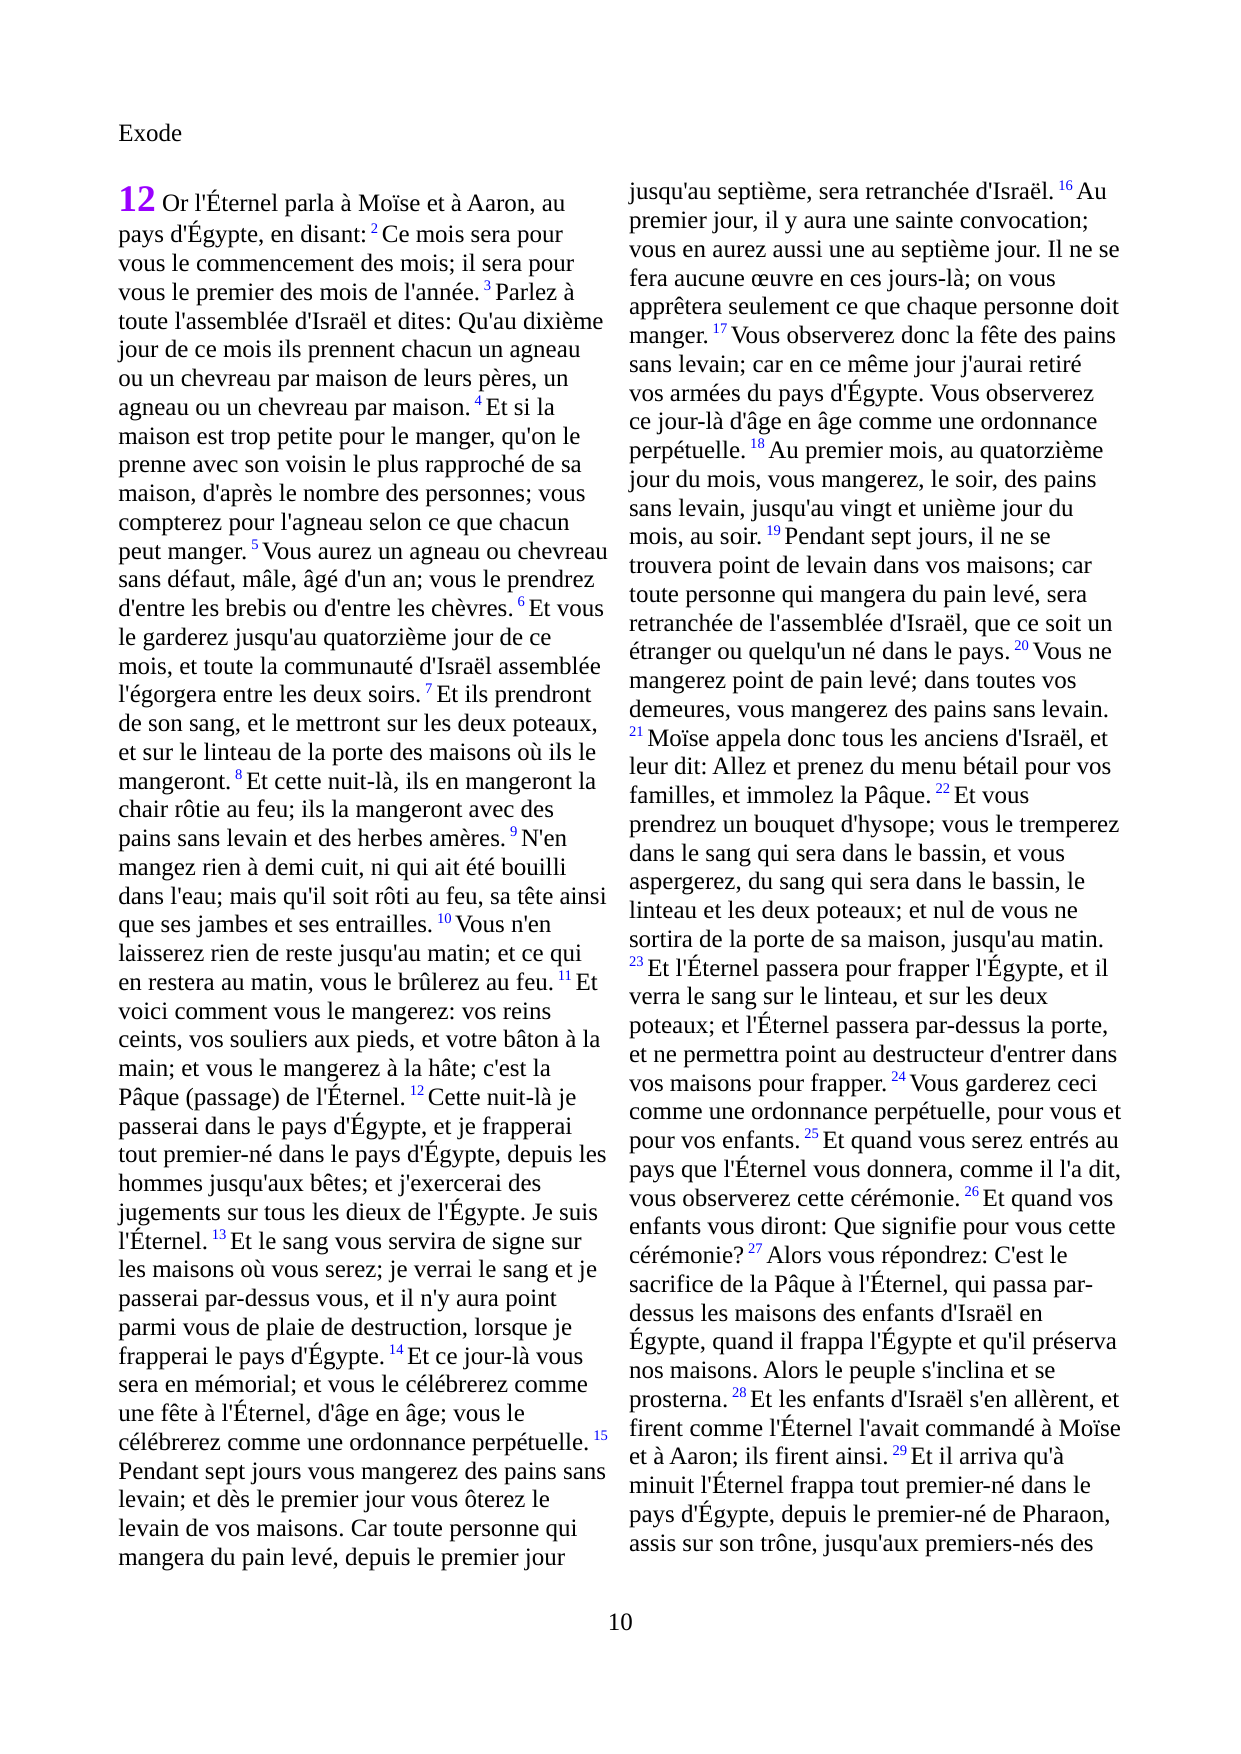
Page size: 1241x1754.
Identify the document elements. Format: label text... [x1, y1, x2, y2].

text 12 Or l'Éternel parla à Moïse et à Aaron, au pays d'Égypte, en disant: 2 Ce mois sera pour vous le commencement des mois; il sera pour vous le premier des mois de l'année. 3 Parlez à toute l'assemblée d'Israël et dites: Qu'au dixième jour de ce mois ils prennent chacun un agneau ou un chevreau par maison de leurs pères, un agneau ou un chevreau par maison. 4 Et si la maison est trop petite pour le manger, qu'on le prenne avec son voisin le plus rapproché de sa maison, d'après le nombre des personnes; vous compterez pour l'agneau selon ce que chacun peut manger. 5 Vous aurez un agneau ou chevreau sans défaut, mâle, âgé d'un an; vous le prendrez d'entre les brebis ou d'entre les chèvres. 6 Et vous le garderez jusqu'au quatorzième jour de ce mois, et toute la communauté d'Israël assemblée l'égorgera entre les deux soirs. 7 Et ils prendront de son sang, et le mettront sur les deux poteaux, et sur le linteau de la porte des maisons où ils le mangeront. 8 Et cette nuit-là, ils en mangeront la chair rôtie au feu; ils la mangeront avec des pains sans levain et des herbes amères. 9 N'en mangez rien à demi cuit, ni qui ait été bouilli dans l'eau; mais qu'il soit rôti au feu, sa tête ainsi que ses jambes et ses entrailles. 10 Vous n'en laisserez rien de reste jusqu'au matin; et ce qui en restera au matin, vous le brûlerez au feu. 11 Et voici comment vous le mangerez: vos reins ceints, vos souliers aux pieds, et votre bâton à la main; et vous le mangerez à la hâte; c'est la Pâque (passage) de l'Éternel. 12 Cette nuit-là je passerai dans le pays d'Égypte, et je frapperai tout premier-né dans le pays d'Égypte, depuis les hommes jusqu'aux bêtes; et j'exercerai des jugements sur tous les dieux de l'Égypte. Je suis l'Éternel. 13 Et le sang vous servira de signe sur les maisons où vous serez; je verrai le sang et je passerai par-dessus vous, et il n'y aura point parmi vous de plaie de destruction, lorsque je frapperai le pays d'Égypte. 14 Et ce jour-là vous sera en mémorial; et vous le célébrerez comme une fête à l'Éternel, d'âge en âge; vous le célébrerez comme une ordonnance perpétuelle. 15 Pendant sept jours vous mangerez des pains sans levain; et dès le premier jour vous ôterez le levain de vos maisons. Car toute personne qui mangera du pain levé, depuis le premier jour [118, 176, 611, 1571]
text jusqu'au septième, sera retranchée d'Israël. 16 Au premier jour, il y aura une sainte convocation; vous en aurez aussi une au septième jour. Il ne se fera aucune œuvre en ces jours-là; on vous apprêtera seulement ce que chaque personne doit manger. 17 Vous observerez donc la fête des pains sans levain; car en ce même jour j'aurai retiré vos armées du pays d'Égypte. Vous observerez ce jour-là d'âge en âge comme une ordonnance perpétuelle. 18 Au premier mois, au quatorzième jour du mois, vous mangerez, le soir, des pains sans levain, jusqu'au vingt et unième jour du mois, au soir. 19 Pendant sept jours, il ne se trouvera point de levain dans vos maisons; car toute personne qui mangera du pain levé, sera retranchée de l'assemblée d'Israël, que ce soit un étranger ou quelqu'un né dans le pays. 20 Vous ne mangerez point de pain levé; dans toutes vos demeures, vous mangerez des pains sans levain. 21 Moïse appela donc tous les anciens d'Israël, et leur dit: Allez et prenez du menu bétail pour vos familles, et immolez la Pâque. 22 Et vous prendrez un bouquet d'hysope; vous le tremperez dans le sang qui sera dans le bassin, et vous aspergerez, du sang qui sera dans le bassin, le linteau et les deux poteaux; et nul de vous ne sortira de la porte de sa maison, jusqu'au matin. 23 Et l'Éternel passera pour frapper l'Égypte, et il verra le sang sur le linteau, et sur les deux poteaux; et l'Éternel passera par-dessus la porte, et ne permettra point au destructeur d'entrer dans vos maisons pour frapper. 24 Vous garderez ceci comme une ordonnance perpétuelle, pour vous et pour vos enfants. 25 Et quand vous serez entrés au pays que l'Éternel vous donnera, comme il l'a dit, vous observerez cette cérémonie. 26 Et quand vos enfants vous diront: Que signifie pour vous cette cérémonie? 27 Alors vous répondrez: C'est le sacrifice de la Pâque à l'Éternel, qui passa par-dessus les maisons des enfants d'Israël en Égypte, quand il frappa l'Égypte et qu'il préserva nos maisons. Alors le peuple s'inclina et se prosterna. 28 Et les enfants d'Israël s'en allèrent, et firent comme l'Éternel l'avait commandé à Moïse et à Aaron; ils firent ainsi. 29 Et il arriva qu'à minuit l'Éternel frappa tout premier-né dans le pays d'Égypte, depuis le premier-né de Pharaon, assis sur son trône, jusqu'aux premiers-nés des [629, 176, 1122, 1556]
